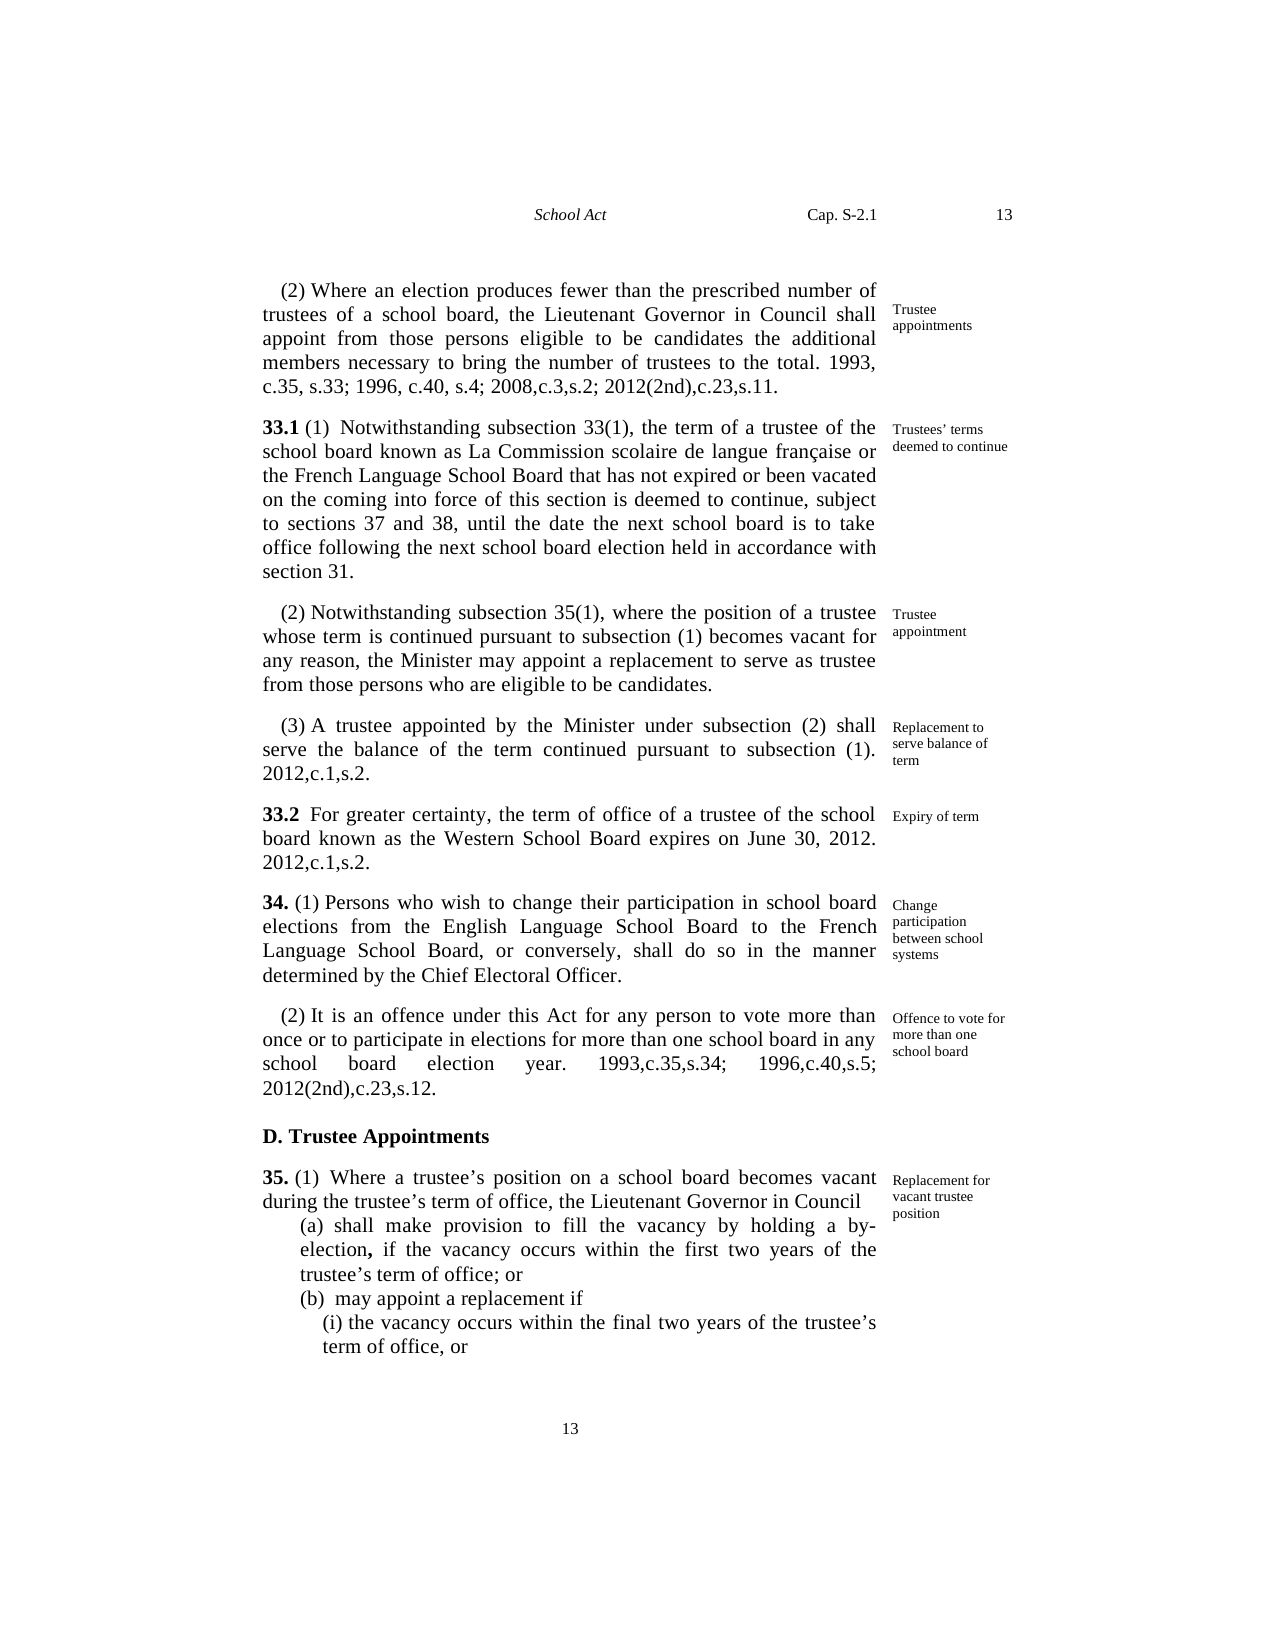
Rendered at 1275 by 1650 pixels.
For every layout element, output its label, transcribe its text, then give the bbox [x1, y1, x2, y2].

text Replacement for vacant trustee position [892, 1171, 1012, 1221]
text Trustee appointments [892, 301, 1012, 334]
text (b) may appoint a replacement if [300, 1285, 877, 1309]
text Trustee appointment [892, 606, 1012, 639]
text Expiry of term [892, 808, 1012, 824]
text (2) Where an election produces fewer than the prescribed number of trustees of a school board, the Lieutenant Governor in Council shall appoint from those persons eligible to be candidates the additional members necessary to bring the number of trustees to the total. 1993, c.35, s.33; 1996, c.40, s.4; 2008,c.3,s.2; 2012(2nd),c.23,s.11. [262, 277, 877, 398]
text 35. (1) Where a trustee’s position on a school board becomes vacant during the trustee’s term of office, the Lieutenant Governor in Council [262, 1165, 877, 1213]
text (2) Notwithstanding subsection 35(1), where the position of a trustee whose term is continued pursuant to subsection (1) becomes vacant for any reason, the Minister may appoint a replacement to serve as trustee from those persons who are eligible to be candidates. [262, 599, 877, 696]
text Offence to vote for more than one school board [892, 1009, 1012, 1059]
text 34. (1) Persons who wish to change their participation in school board elections from the English Language School Board to the French Language School Board, or conversely, shall do so in the manner determined by the Chief Electoral Officer. [262, 890, 877, 986]
text Trustees’ terms deemed to continue [892, 421, 1012, 454]
text 33.2 For greater certainty, the term of office of a trustee of the school board known as the Western School Board expires on June 30, 2012. 2012,c.1,s.2. [262, 801, 877, 873]
text (2) It is an offence under this Act for any person to vote more than once or to participate in elections for more than one school board in any school board election year. 1993,c.35,s.34; 1996,c.40,s.5; 2012(2nd),c.23,s.12. [262, 1003, 877, 1099]
text Replacement to serve balance of term [892, 719, 1012, 768]
text D. Trustee Appointments [262, 1124, 877, 1148]
text (i) the vacancy occurs within the final two years of the trustee’s term of office, or [322, 1309, 877, 1358]
text Change participation between school systems [892, 897, 1012, 963]
text (3) A trustee appointed by the Minister under subsection (2) shall serve the balance of the term continued pursuant to subsection (1). 2012,c.1,s.2. [262, 712, 877, 785]
text 33.1 (1) Notwithstanding subsection 33(1), the term of a trustee of the school board known as La Commission scolaire de langue française or the French Language School Board that has not expired or been vacated on the coming into force of this section is deemed to continue, subject to sections 37 and 38, until the date the next school board is to take office following the next school board election held in accordance with section 31. [262, 414, 877, 583]
text (a) shall make provision to fill the vacancy by holding a by-election, if the vacancy occurs within the first two years of the trustee’s term of office; or [300, 1213, 877, 1285]
